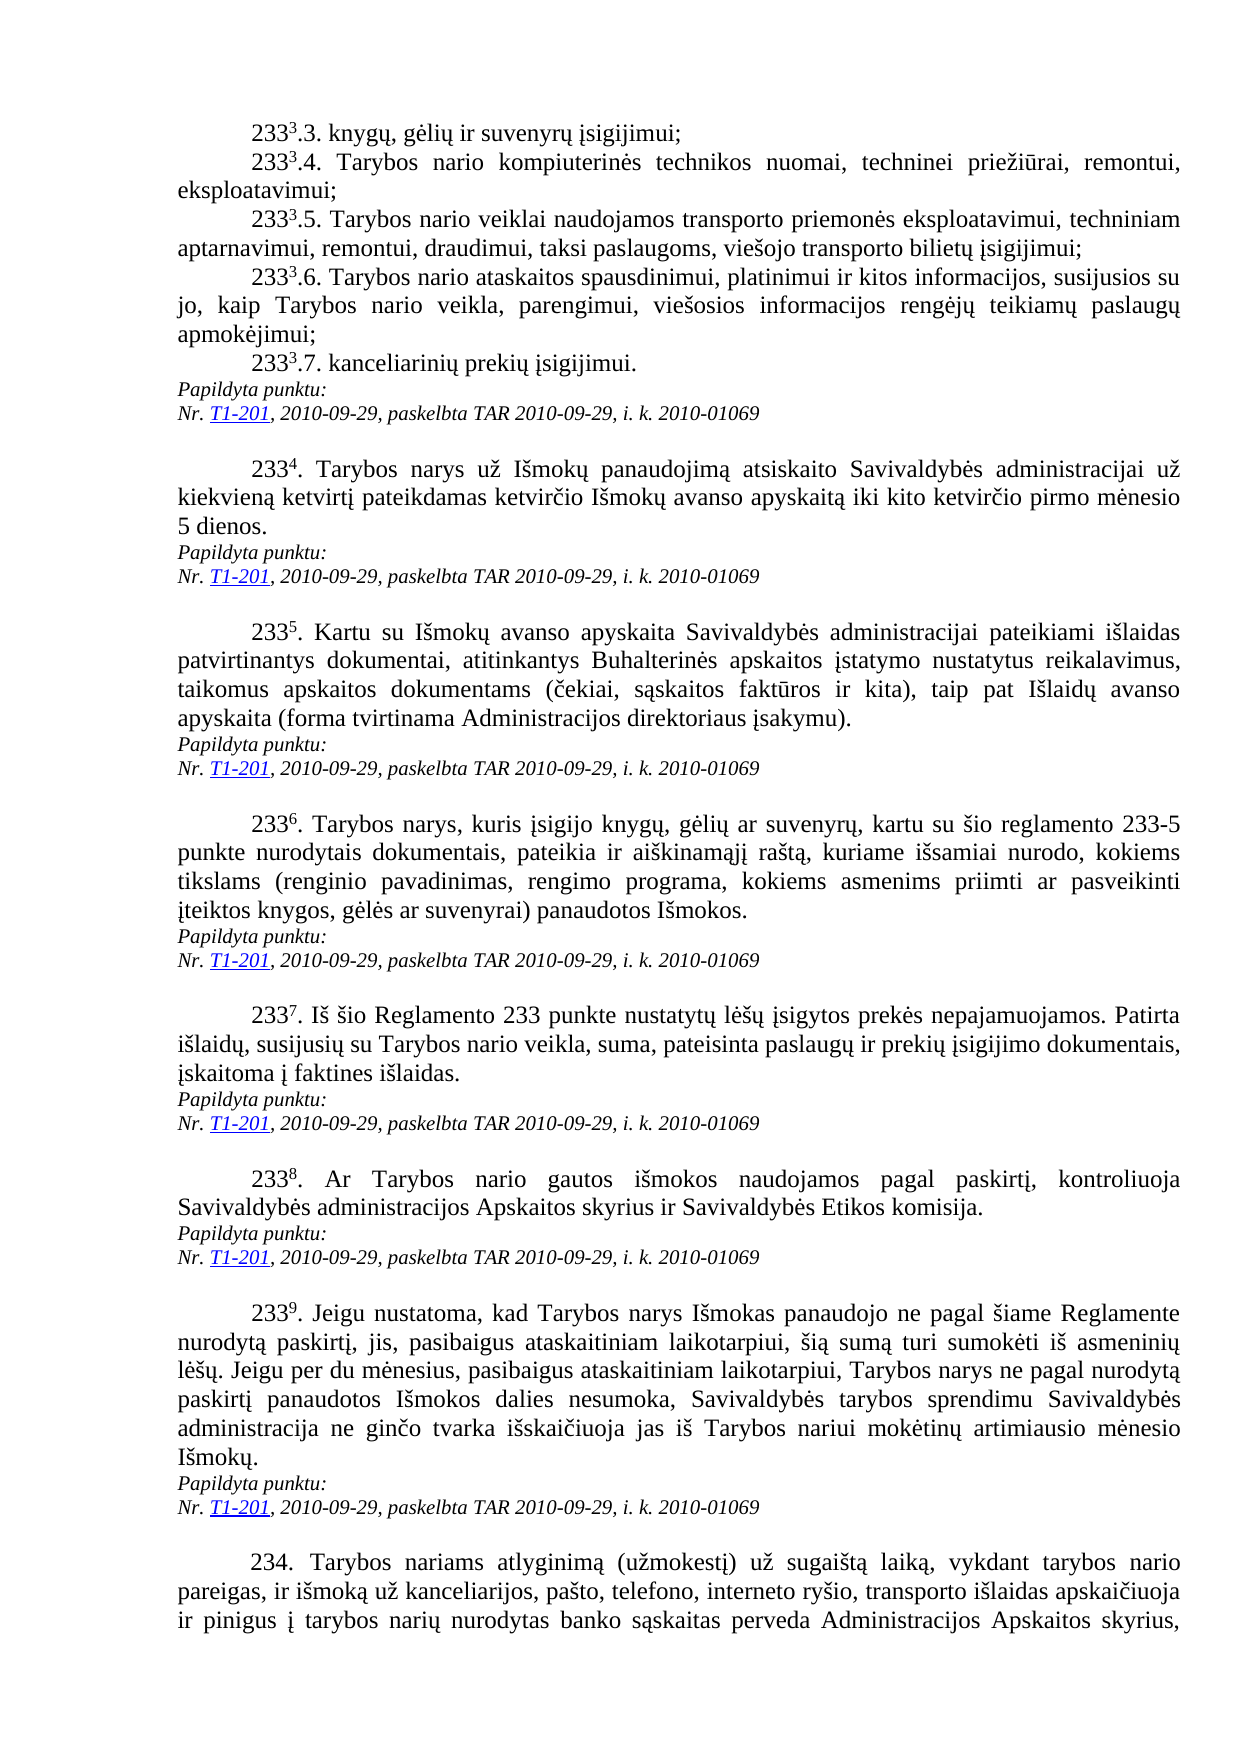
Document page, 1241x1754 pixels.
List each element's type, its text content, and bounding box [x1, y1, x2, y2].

text Nr. T1-201, 2010-09-29, paskelbta TAR 2010-09-29, i. k. 2010-01069 [177, 1495, 1181, 1519]
text 2333.4. Tarybos nario kompiuterinės technikos nuomai, techninei priežiūrai, remontui, eksploatavimui; [177, 147, 1181, 204]
text Papildyta punktu: [177, 1221, 1181, 1245]
text Papildyta punktu: [177, 924, 1181, 948]
text 2333.3. knygų, gėlių ir suvenyrų įsigijimui; [177, 118, 1181, 147]
text 2334. Tarybos narys už Išmokų panaudojimą atsiskaito Savivaldybės administracijai už kiekvieną ketvirtį pateikdamas ketvirčio Išmokų avanso apyskaitą iki kito ketvirčio pirmo mėnesio 5 dienos. [177, 454, 1181, 540]
text Nr. T1-201, 2010-09-29, paskelbta TAR 2010-09-29, i. k. 2010-01069 [177, 564, 1181, 588]
text 2333.7. kanceliarinių prekių įsigijimui. [177, 348, 1181, 377]
text Papildyta punktu: [177, 540, 1181, 564]
text Papildyta punktu: [177, 377, 1181, 401]
text Papildyta punktu: [177, 732, 1181, 756]
text Nr. T1-201, 2010-09-29, paskelbta TAR 2010-09-29, i. k. 2010-01069 [177, 948, 1181, 972]
text Nr. T1-201, 2010-09-29, paskelbta TAR 2010-09-29, i. k. 2010-01069 [177, 1111, 1181, 1135]
text Nr. T1-201, 2010-09-29, paskelbta TAR 2010-09-29, i. k. 2010-01069 [177, 401, 1181, 425]
text 2335. Kartu su Išmokų avanso apyskaita Savivaldybės administracijai pateikiami išlaidas patvirtinantys dokumentai, atitinkantys Buhalterinės apskaitos įstatymo nustatytus reikalavimus, taikomus apskaitos dokumentams (čekiai, sąskaitos faktūros ir kita), taip pat Išlaidų avanso apyskaita (forma tvirtinama Administracijos direktoriaus įsakymu). [177, 617, 1181, 732]
text 2339. Jeigu nustatoma, kad Tarybos narys Išmokas panaudojo ne pagal šiame Reglamente nurodytą paskirtį, jis, pasibaigus ataskaitiniam laikotarpiui, šią sumą turi sumokėti iš asmeninių lėšų. Jeigu per du mėnesius, pasibaigus ataskaitiniam laikotarpiui, Tarybos narys ne pagal nurodytą paskirtį panaudotos Išmokos dalies nesumoka, Savivaldybės tarybos sprendimu Savivaldybės administracija ne ginčo tvarka išskaičiuoja jas iš Tarybos nariui mokėtinų artimiausio mėnesio Išmokų. [177, 1298, 1181, 1471]
text 2333.5. Tarybos nario veiklai naudojamos transporto priemonės eksploatavimui, techniniam aptarnavimui, remontui, draudimui, taksi paslaugoms, viešojo transporto bilietų įsigijimui; [177, 204, 1181, 262]
text 234. Tarybos nariams atlyginimą (užmokestį) už sugaištą laiką, vykdant tarybos nario pareigas, ir išmoką už kanceliarijos, pašto, telefono, interneto ryšio, transporto išlaidas apskaičiuoja ir pinigus į tarybos narių nurodytas banko sąskaitas perveda Administracijos Apskaitos skyrius, [177, 1547, 1181, 1634]
text 2337. Iš šio Reglamento 233 punkte nustatytų lėšų įsigytos prekės nepajamuojamos. Patirta išlaidų, susijusių su Tarybos nario veikla, suma, pateisinta paslaugų ir prekių įsigijimo dokumentais, įskaitoma į faktines išlaidas. [177, 1001, 1181, 1087]
text Papildyta punktu: [177, 1087, 1181, 1111]
text 2336. Tarybos narys, kuris įsigijo knygų, gėlių ar suvenyrų, kartu su šio reglamento 233-5 punkte nurodytais dokumentais, pateikia ir aiškinamąjį raštą, kuriame išsamiai nurodo, kokiems tikslams (renginio pavadinimas, rengimo programa, kokiems asmenims priimti ar pasveikinti įteiktos knygos, gėlės ar suvenyrai) panaudotos Išmokos. [177, 809, 1181, 924]
text Nr. T1-201, 2010-09-29, paskelbta TAR 2010-09-29, i. k. 2010-01069 [177, 756, 1181, 780]
text 2338. Ar Tarybos nario gautos išmokos naudojamos pagal paskirtį, kontroliuoja Savivaldybės administracijos Apskaitos skyrius ir Savivaldybės Etikos komisija. [177, 1164, 1181, 1221]
text 2333.6. Tarybos nario ataskaitos spausdinimui, platinimui ir kitos informacijos, susijusios su jo, kaip Tarybos nario veikla, parengimui, viešosios informacijos rengėjų teikiamų paslaugų apmokėjimui; [177, 262, 1181, 348]
text Papildyta punktu: [177, 1471, 1181, 1495]
text Nr. T1-201, 2010-09-29, paskelbta TAR 2010-09-29, i. k. 2010-01069 [177, 1245, 1181, 1269]
